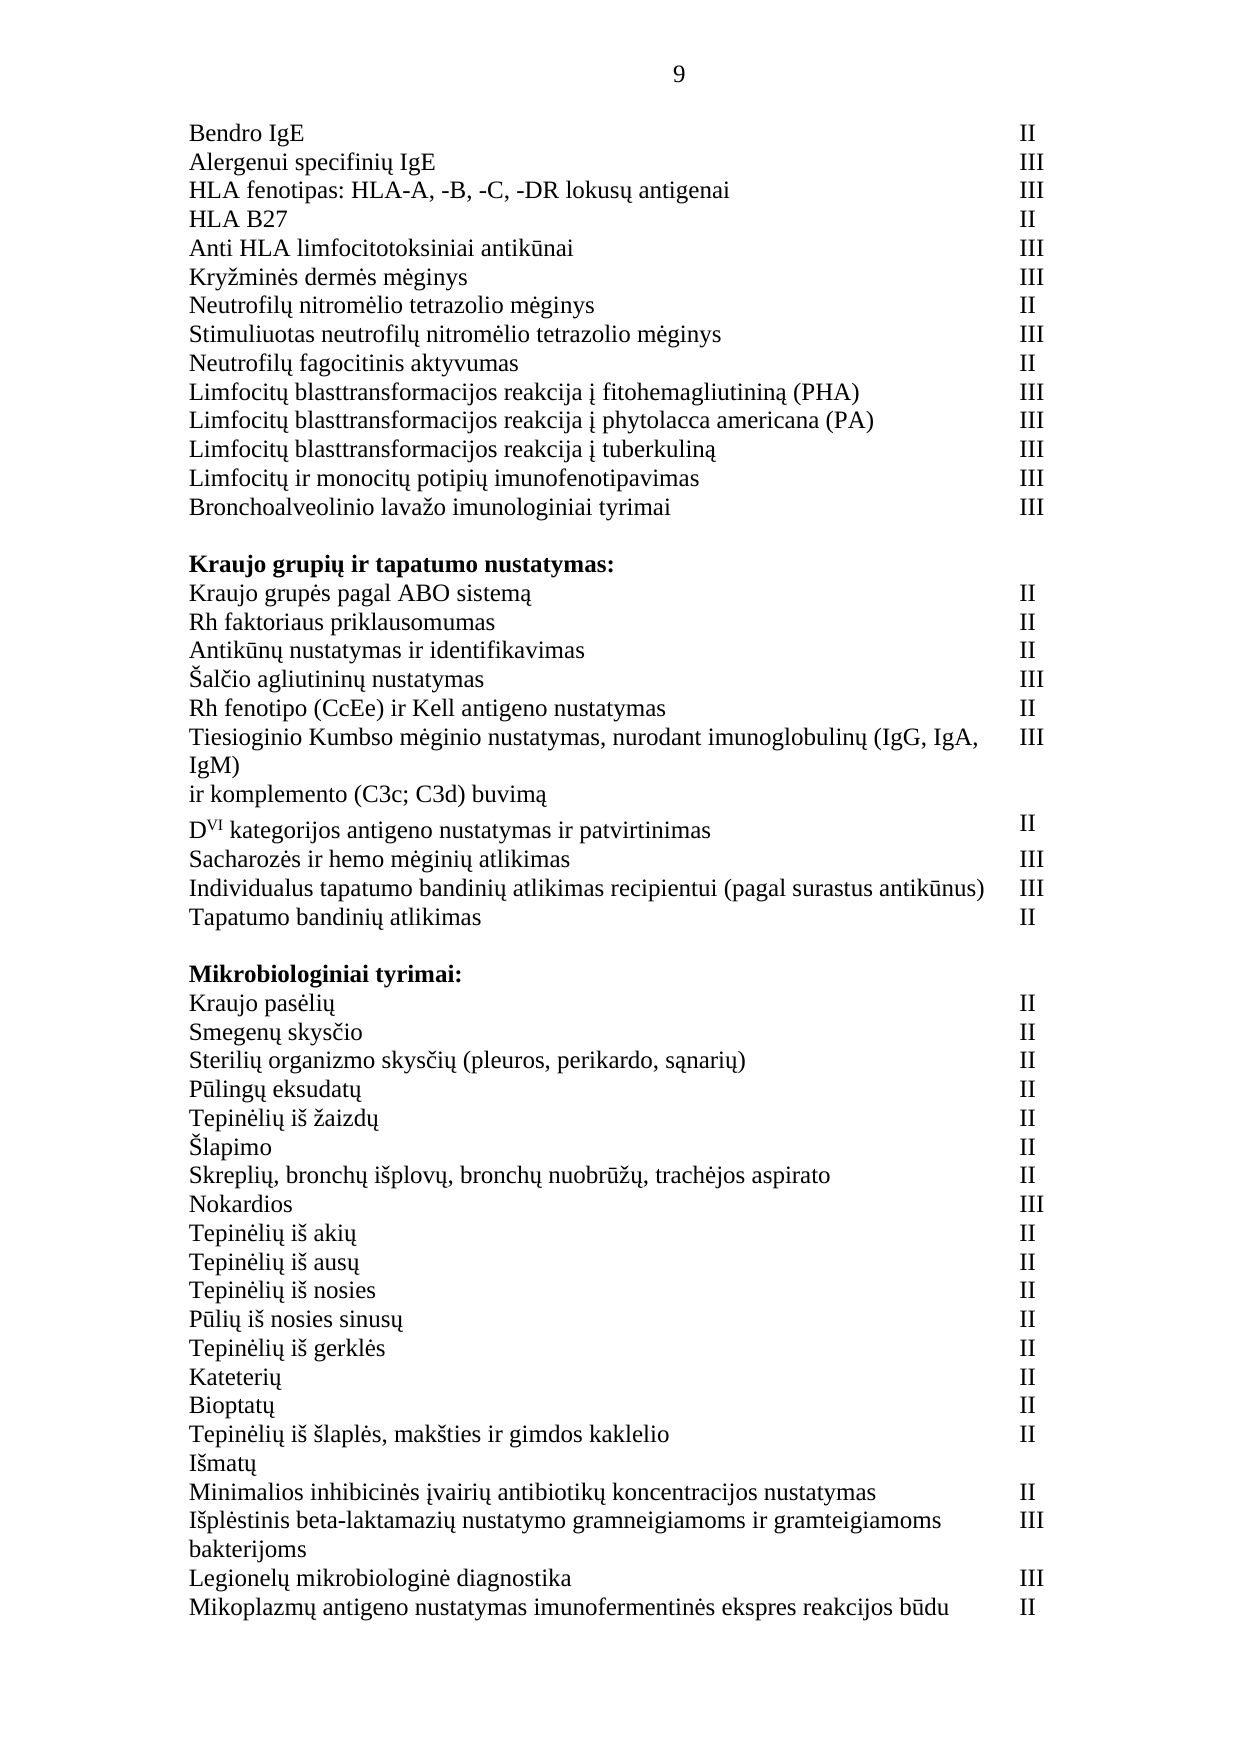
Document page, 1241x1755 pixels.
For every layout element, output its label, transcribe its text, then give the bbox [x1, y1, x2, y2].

table_cell III [1008, 1563, 1181, 1592]
table_cell Šlapimo [177, 1132, 1008, 1160]
table_cell Individualus tapatumo bandinių atlikimas recipientui (pagal surastus antikūnus) [177, 873, 1008, 902]
table_cell III [1008, 844, 1181, 873]
table_cell Anti HLA limfocitotoksiniai antikūnai [177, 233, 1008, 262]
table_cell III [1008, 147, 1181, 176]
table_cell III [1008, 406, 1181, 434]
table_cell II [1008, 1477, 1181, 1505]
table_cell II [1008, 607, 1181, 636]
table_cell Neutrofilų nitromėlio tetrazolio mėginys [177, 291, 1008, 319]
table_cell Kryžminės dermės mėginys [177, 262, 1008, 291]
table_cell II [1008, 1132, 1181, 1160]
table_cell [1008, 521, 1181, 549]
table_cell Alergenui specifinių IgE [177, 147, 1008, 176]
table_cell II [1008, 808, 1181, 844]
table_cell Tapatumo bandinių atlikimas [177, 902, 1008, 930]
table_cell Tepinėlių iš akių [177, 1218, 1008, 1247]
table_cell II [1008, 204, 1181, 233]
table_cell III [1008, 262, 1181, 291]
table_cell Legionelų mikrobiologinė diagnostika [177, 1563, 1008, 1592]
table_cell II [1008, 988, 1181, 1017]
table_cell [1008, 930, 1181, 959]
table_cell Skreplių, bronchų išplovų, bronchų nuobrūžų, trachėjos aspirato [177, 1160, 1008, 1189]
table_cell [1008, 1448, 1181, 1477]
table_cell [1008, 549, 1181, 578]
table_cell II [1008, 1333, 1181, 1362]
table_cell II [1008, 1419, 1181, 1448]
table_cell II [1008, 636, 1181, 664]
table_cell III [1008, 434, 1181, 463]
table_cell III [1008, 664, 1181, 693]
table_cell II [1008, 1275, 1181, 1304]
table_cell Pūlingų eksudatų [177, 1074, 1008, 1103]
table_cell Limfocitų blasttransformacijos reakcija į tuberkuliną [177, 434, 1008, 463]
table_cell II [1008, 693, 1181, 722]
table_cell II [1008, 1304, 1181, 1333]
table_cell II [1008, 1045, 1181, 1074]
table_cell Minimalios inhibicinės įvairių antibiotikų koncentracijos nustatymas [177, 1477, 1008, 1505]
table_cell Limfocitų ir monocitų potipių imunofenotipavimas [177, 463, 1008, 492]
table_cell III [1008, 1189, 1181, 1218]
table_cell [1008, 959, 1181, 988]
table_cell Pūlių iš nosies sinusų [177, 1304, 1008, 1333]
table_cell III [1008, 319, 1181, 348]
table_cell II [1008, 578, 1181, 607]
table_cell III [1008, 873, 1181, 902]
table_cell Antikūnų nustatymas ir identifikavimas [177, 636, 1008, 664]
table_cell HLA B27 [177, 204, 1008, 233]
table_cell Mikoplazmų antigeno nustatymas imunofermentinės ekspres reakcijos būdu [177, 1592, 1008, 1620]
table_cell Mikrobiologiniai tyrimai: [177, 959, 1008, 988]
table_cell II [1008, 1218, 1181, 1247]
table_cell Stimuliuotas neutrofilų nitromėlio tetrazolio mėginys [177, 319, 1008, 348]
table_cell Sacharozės ir hemo mėginių atlikimas [177, 844, 1008, 873]
table_cell II [1008, 1247, 1181, 1275]
table_cell Bronchoalveolinio lavažo imunologiniai tyrimai [177, 492, 1008, 521]
table_cell III [1008, 233, 1181, 262]
table_cell Tiesioginio Kumbso mėginio nustatymas, nurodant imunoglobulinų (IgG, IgA, IgM) [177, 722, 1008, 779]
table_cell ir komplemento (C3c; C3d) buvimą [177, 779, 1008, 808]
table_cell III [1008, 492, 1181, 521]
table_cell Sterilių organizmo skysčių (pleuros, perikardo, sąnarių) [177, 1045, 1008, 1074]
table_cell Kateterių [177, 1362, 1008, 1390]
table_cell Rh faktoriaus priklausomumas [177, 607, 1008, 636]
table_cell II [1008, 291, 1181, 319]
table_cell Kraujo grupės pagal ABO sistemą [177, 578, 1008, 607]
table_cell II [1008, 1390, 1181, 1419]
table_cell Bendro IgE [177, 118, 1008, 147]
table_cell II [1008, 348, 1181, 377]
table_cell III [1008, 1505, 1181, 1563]
table_cell III [1008, 463, 1181, 492]
table_cell II [1008, 1074, 1181, 1103]
table_cell Tepinėlių iš šlaplės, makšties ir gimdos kaklelio [177, 1419, 1008, 1448]
table_cell II [1008, 1362, 1181, 1390]
table_cell [177, 930, 1008, 959]
table_cell HLA fenotipas: HLA-A, -B, -C, -DR lokusų antigenai [177, 176, 1008, 204]
table_cell [1008, 779, 1181, 808]
table_cell III [1008, 176, 1181, 204]
table_cell III [1008, 377, 1181, 406]
table_cell Išplėstinis beta-laktamazių nustatymo gramneigiamoms ir gramteigiamoms bakterijoms [177, 1505, 1008, 1563]
table_cell Šalčio agliutininų nustatymas [177, 664, 1008, 693]
table_cell DVI kategorijos antigeno nustatymas ir patvirtinimas [177, 808, 1008, 844]
table_cell III [1008, 722, 1181, 779]
table_cell Nokardios [177, 1189, 1008, 1218]
table_cell Tepinėlių iš ausų [177, 1247, 1008, 1275]
table_cell Smegenų skysčio [177, 1017, 1008, 1045]
table_cell II [1008, 1160, 1181, 1189]
table_cell II [1008, 1103, 1181, 1132]
table_cell Išmatų [177, 1448, 1008, 1477]
table_cell Limfocitų blasttransformacijos reakcija į fitohemagliutininą (PHA) [177, 377, 1008, 406]
table_cell Tepinėlių iš nosies [177, 1275, 1008, 1304]
table_cell [177, 521, 1008, 549]
table_cell Rh fenotipo (CcEe) ir Kell antigeno nustatymas [177, 693, 1008, 722]
table_cell II [1008, 1017, 1181, 1045]
table_cell II [1008, 118, 1181, 147]
table_cell Kraujo pasėlių [177, 988, 1008, 1017]
table_cell Neutrofilų fagocitinis aktyvumas [177, 348, 1008, 377]
table_cell Limfocitų blasttransformacijos reakcija į phytolacca americana (PA) [177, 406, 1008, 434]
table_cell Bioptatų [177, 1390, 1008, 1419]
table_cell Tepinėlių iš gerklės [177, 1333, 1008, 1362]
table_cell Tepinėlių iš žaizdų [177, 1103, 1008, 1132]
table_cell II [1008, 1592, 1181, 1620]
table_cell II [1008, 902, 1181, 930]
table_cell Kraujo grupių ir tapatumo nustatymas: [177, 549, 1008, 578]
